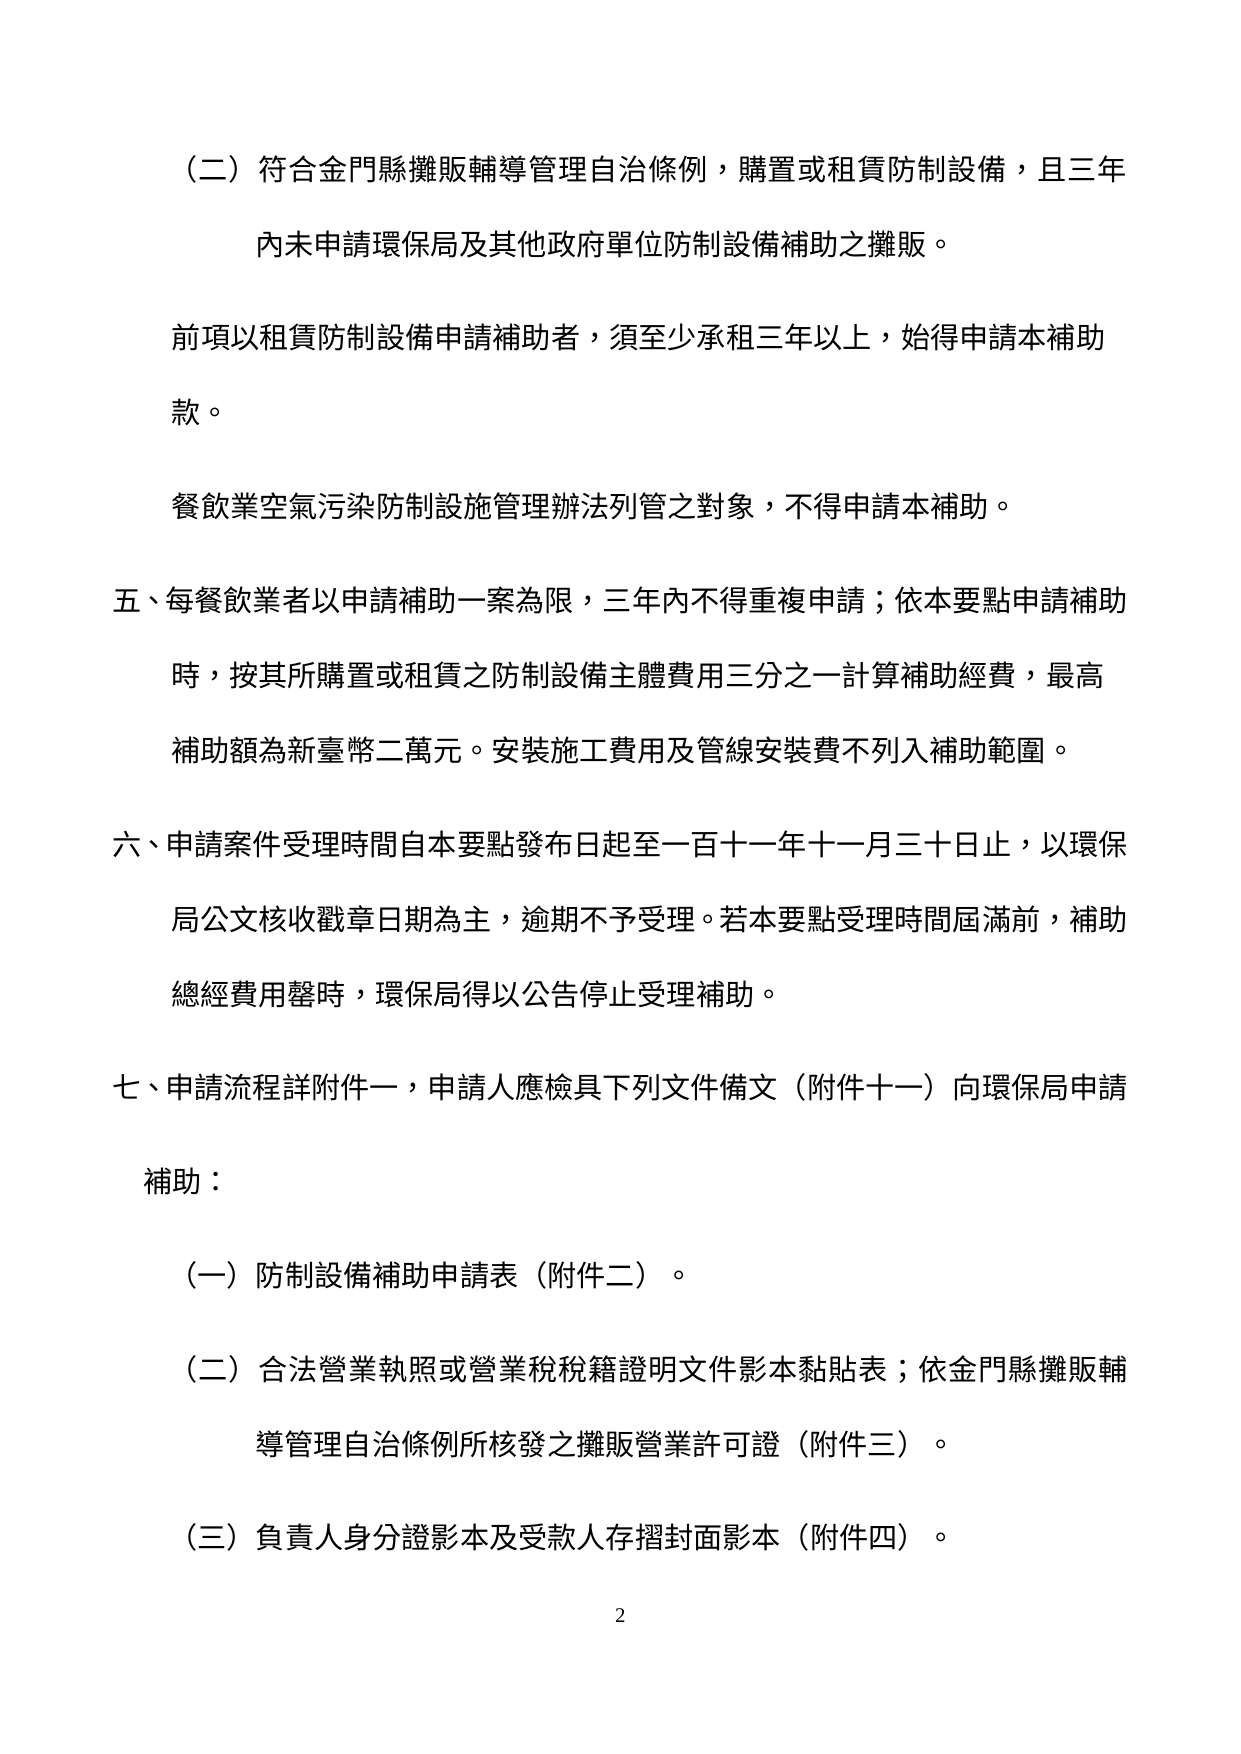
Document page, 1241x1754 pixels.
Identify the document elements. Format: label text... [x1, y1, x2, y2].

text 七、申請流程詳附件一，申請人應檢具下列文件備文（附件十一）向環保局申請 [112, 1049, 1128, 1124]
text 補助： [112, 1142, 1128, 1217]
text （二）符合金門縣攤販輔導管理自治條例，購置或租賃防制設備，且三年內未申請環保局及其他政府單位防制設備補助之攤販。 [168, 130, 1128, 280]
text 五、每餐飲業者以申請補助一案為限，三年內不得重複申請；依本要點申請補助時，按其所購置或租賃之防制設備主體費用三分之一計算補助經費，最高補助額為新臺幣二萬元。安裝施工費用及管線安裝費不列入補助範圍。 [112, 561, 1128, 786]
text 前項以租賃防制設備申請補助者，須至少承租三年以上，始得申請本補助款。 [171, 299, 1128, 449]
text （三）負責人身分證影本及受款人存摺封面影本（附件四）。 [168, 1499, 1128, 1574]
text （二）合法營業執照或營業稅稅籍證明文件影本黏貼表；依金門縣攤販輔導管理自治條例所核發之攤販營業許可證（附件三）。 [168, 1330, 1128, 1480]
text 六、申請案件受理時間自本要點發布日起至一百十一年十一月三十日止，以環保局公文核收戳章日期為主，逾期不予受理。若本要點受理時間屆滿前，補助總經費用罄時，環保局得以公告停止受理補助。 [112, 805, 1128, 1030]
text 餐飲業空氣污染防制設施管理辦法列管之對象，不得申請本補助。 [171, 467, 1128, 542]
text （一）防制設備補助申請表（附件二）。 [168, 1236, 1128, 1311]
